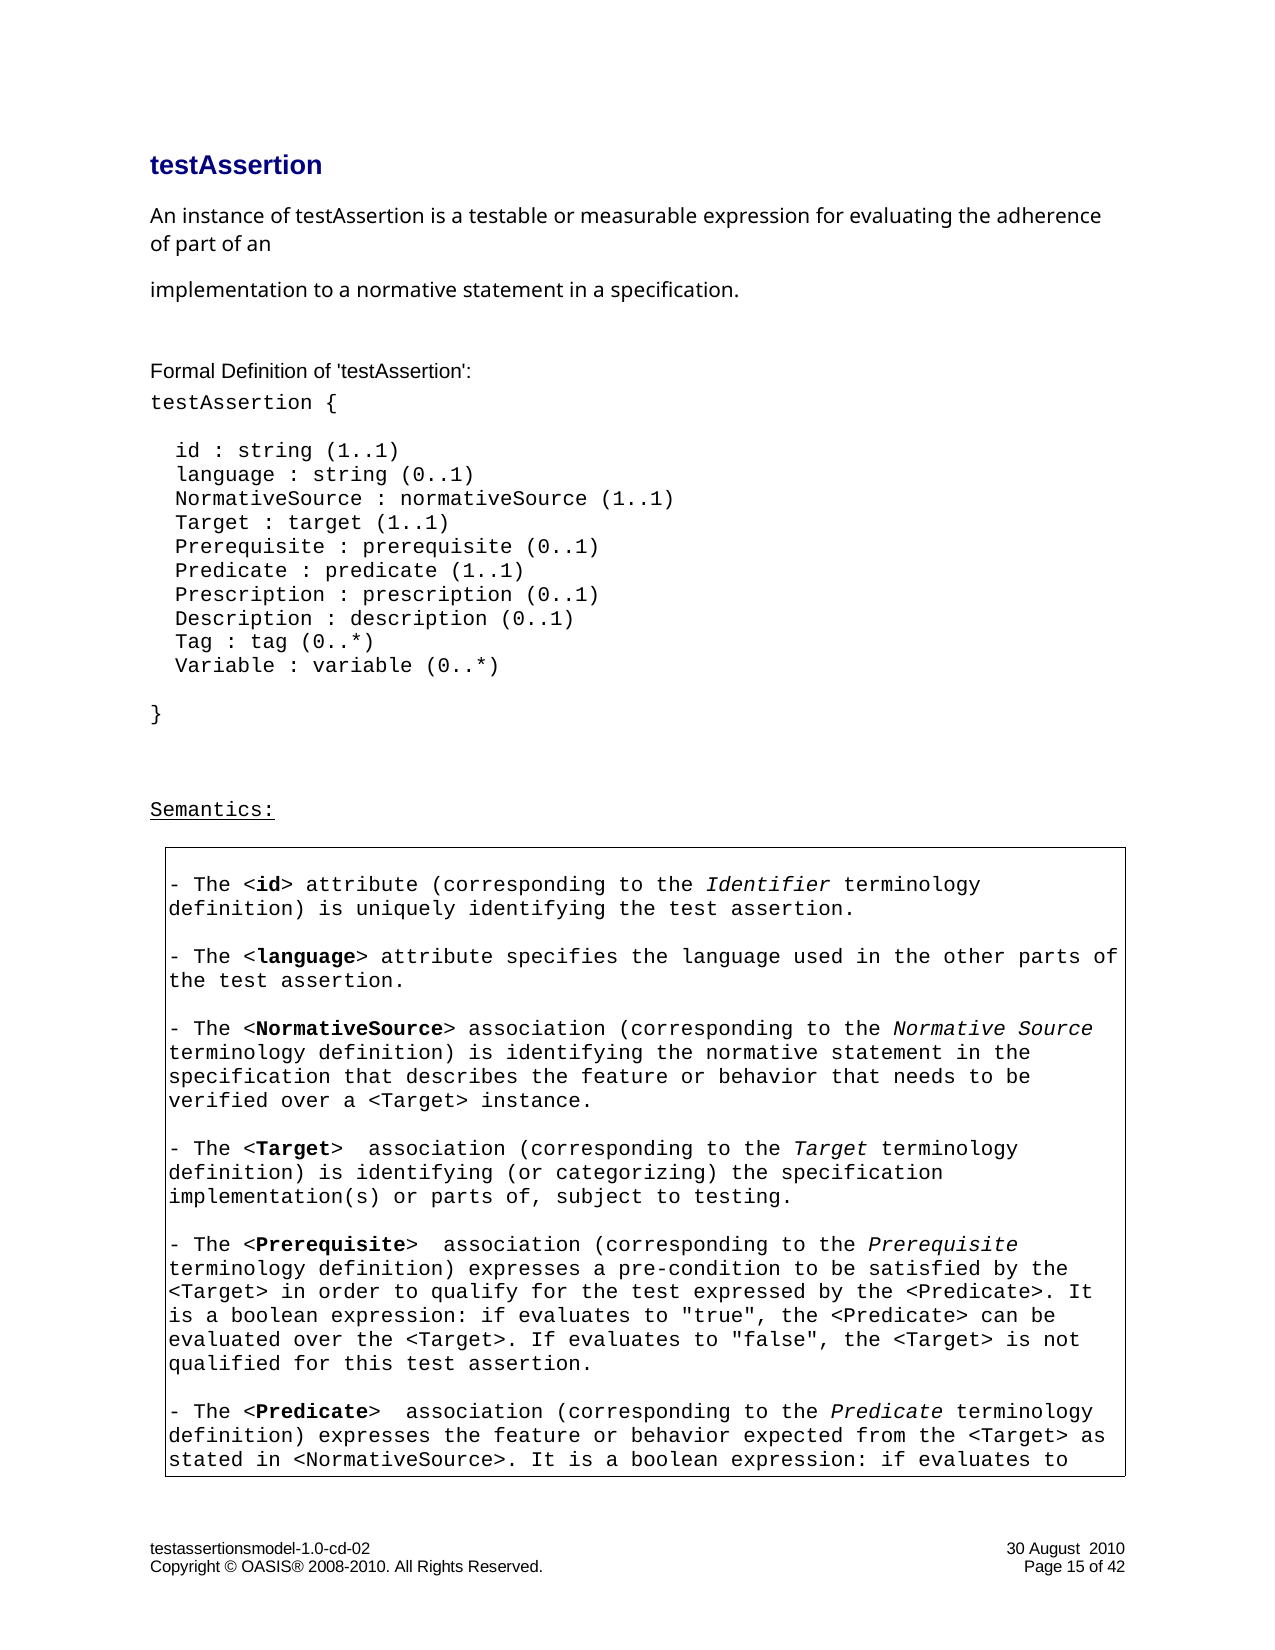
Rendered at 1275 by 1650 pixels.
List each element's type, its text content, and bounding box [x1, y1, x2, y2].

text NormativeSource : normativeSource (1..1) [150, 488, 1125, 512]
text id : string (1..1) [150, 440, 1125, 464]
text An instance of testAssertion is a testable or measurable expression for evaluating the adherence of part of an [150, 201, 1125, 258]
text } [150, 703, 1125, 727]
text Semantics: [150, 799, 1125, 823]
text Formal Definition of 'testAssertion': [150, 360, 1125, 383]
text Tag : tag (0..*) [150, 631, 1125, 655]
text Prescription : prescription (0..1) [150, 583, 1125, 607]
text - The <Predicate> association (corresponding to the Predicate terminology definition) expresses the feature or behavior expected from the <Target> as stated in <NormativeSource>. It is a boolean expression: if evaluates to [166, 1398, 1125, 1476]
text Description : description (0..1) [150, 607, 1125, 631]
text Predicate : predicate (1..1) [150, 559, 1125, 583]
text Target : target (1..1) [150, 512, 1125, 536]
text - The <Prerequisite> association (corresponding to the Prerequisite terminology definition) expresses a pre-condition to be satisfied by the <Target> in order to qualify for the test expressed by the <Predicate>. It is a boolean expression: if evaluates to "true", the <Predicate> can be evaluated over the <Target>. If evaluates to "false", the <Target> is not qualified for this test assertion. [166, 1230, 1125, 1377]
text Prerequisite : prerequisite (0..1) [150, 536, 1125, 559]
text implementation to a normative statement in a specification. [150, 274, 1125, 303]
text - The <language> attribute specifies the language used in the other parts of the test assertion. [166, 943, 1125, 994]
text testAssertion { [150, 392, 1125, 416]
text - The <Target> association (corresponding to the Target terminology definition) is identifying (or categorizing) the specification implementation(s) or parts of, subject to testing. [166, 1134, 1125, 1209]
text - The <NormativeSource> association (corresponding to the Normative Source terminology definition) is identifying the normative statement in the specification that describes the feature or behavior that needs to be verified over a <Target> instance. [166, 1015, 1125, 1114]
text language : string (0..1) [150, 464, 1125, 488]
text Variable : variable (0..*) [150, 655, 1125, 679]
text - The <id> attribute (corresponding to the Identifier terminology definition) is uniquely identifying the test assertion. [166, 871, 1125, 922]
subtitle testAssertion [150, 150, 1125, 180]
